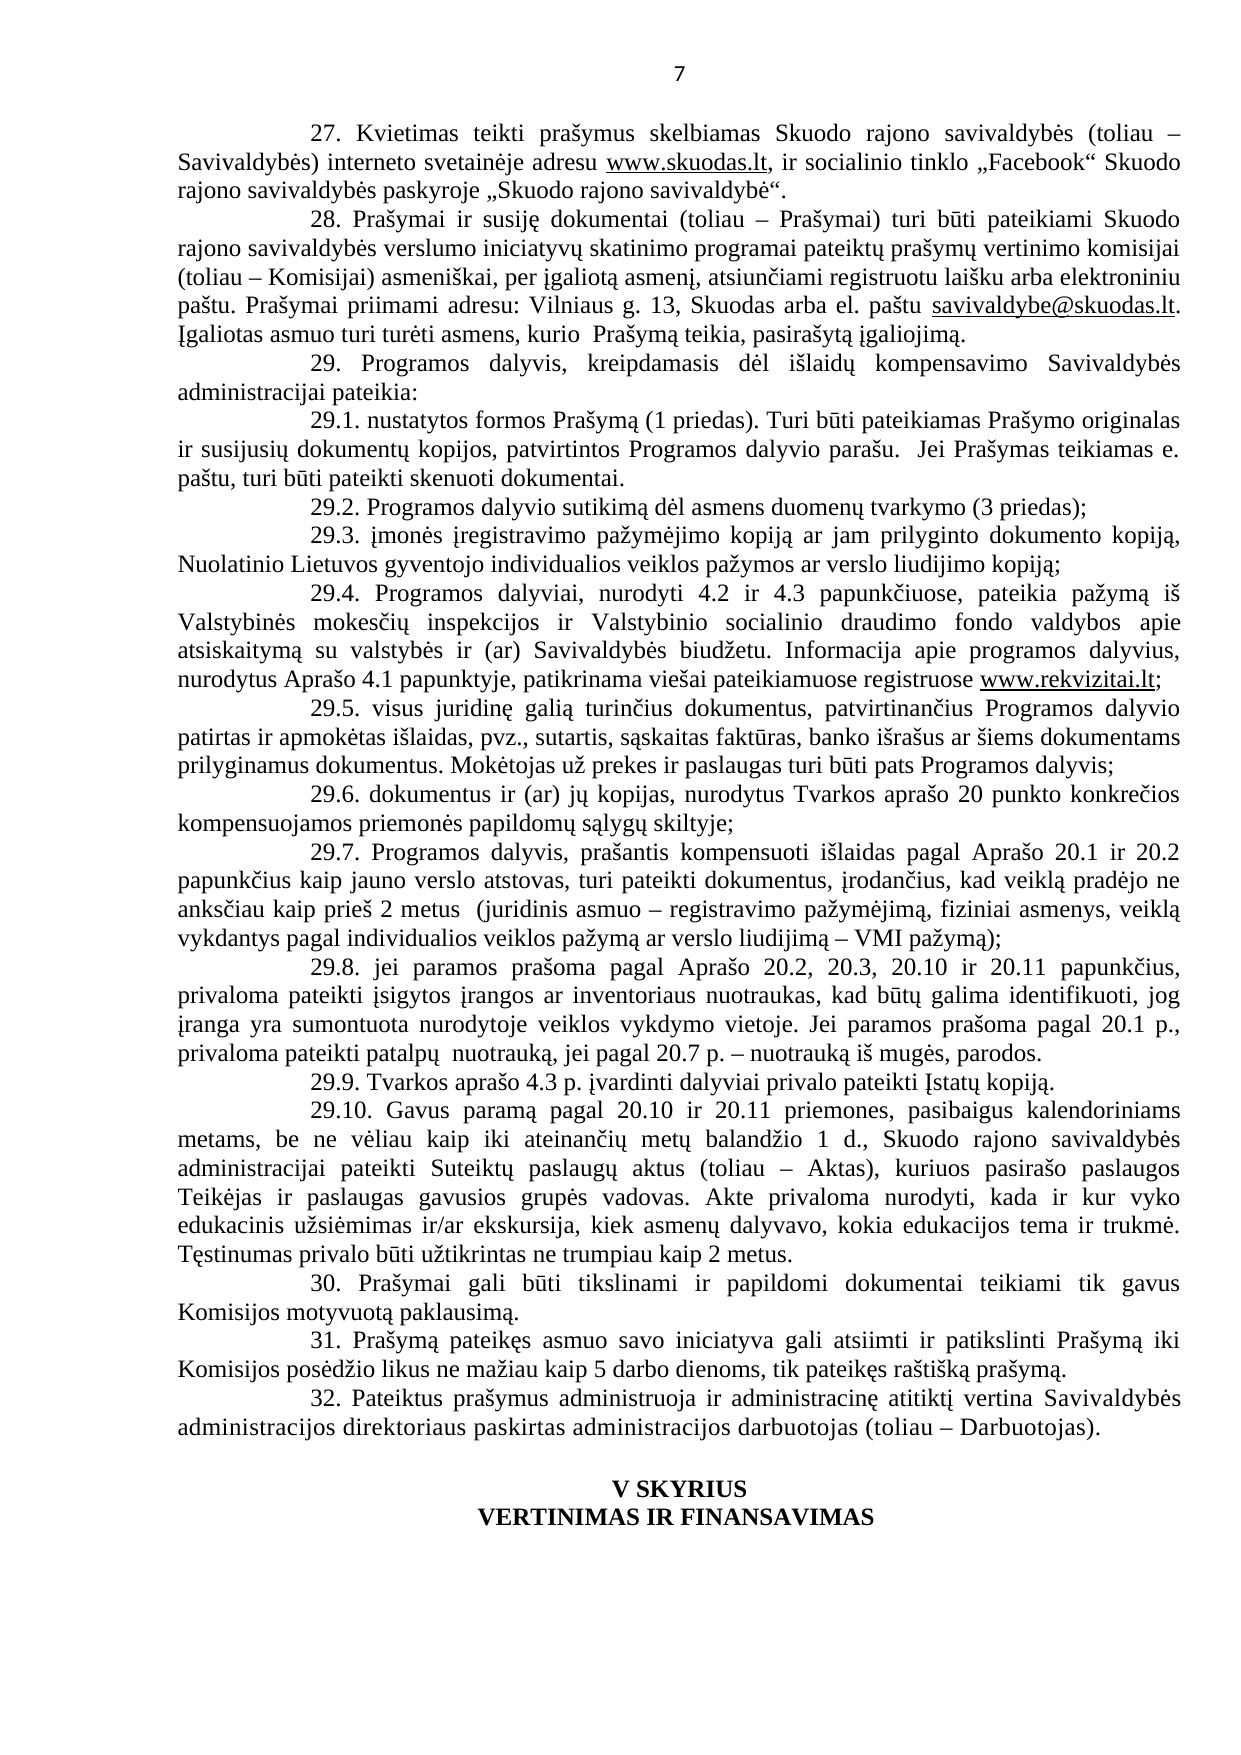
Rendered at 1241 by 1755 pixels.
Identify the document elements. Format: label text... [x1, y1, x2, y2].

text 29.9. Tvarkos aprašo 4.3 p. įvardinti dalyviai privalo pateikti Įstatų kopiją. [177, 1067, 1181, 1096]
text 29.6. dokumentus ir (ar) jų kopijas, nurodytus Tvarkos aprašo 20 punkto konkrečios kompensuojamos priemonės papildomų sąlygų skiltyje; [177, 779, 1181, 837]
text 29.7. Programos dalyvis, prašantis kompensuoti išlaidas pagal Aprašo 20.1 ir 20.2 papunkčius kaip jauno verslo atstovas, turi pateikti dokumentus, įrodančius, kad veiklą pradėjo ne anksčiau kaip prieš 2 metus (juridinis asmuo – registravimo pažymėjimą, fiziniai asmenys, veiklą vykdantys pagal individualios veiklos pažymą ar verslo liudijimą – VMI pažymą); [177, 837, 1181, 952]
text 29.1. nustatytos formos Prašymą (1 priedas). Turi būti pateikiamas Prašymo originalas ir susijusių dokumentų kopijos, patvirtintos Programos dalyvio parašu. Jei Prašymas teikiamas e. paštu, turi būti pateikti skenuoti dokumentai. [177, 406, 1181, 492]
text 29.3. įmonės įregistravimo pažymėjimo kopiją ar jam prilyginto dokumento kopiją, Nuolatinio Lietuvos gyventojo individualios veiklos pažymos ar verslo liudijimo kopiją; [177, 521, 1181, 578]
text 29.2. Programos dalyvio sutikimą dėl asmens duomenų tvarkymo (3 priedas); [177, 492, 1181, 521]
text 32. Pateiktus prašymus administruoja ir administracinę atitiktį vertina Savivaldybės administracijos direktoriaus paskirtas administracijos darbuotojas (toliau – Darbuotojas). [177, 1383, 1181, 1441]
text 29.10. Gavus paramą pagal 20.10 ir 20.11 priemones, pasibaigus kalendoriniams metams, be ne vėliau kaip iki ateinančių metų balandžio 1 d., Skuodo rajono savivaldybės administracijai pateikti Suteiktų paslaugų aktus (toliau – Aktas), kuriuos pasirašo paslaugos Teikėjas ir paslaugas gavusios grupės vadovas. Akte privaloma nurodyti, kada ir kur vyko edukacinis užsiėmimas ir/ar ekskursija, kiek asmenų dalyvavo, kokia edukacijos tema ir trukmė. Tęstinumas privalo būti užtikrintas ne trumpiau kaip 2 metus. [177, 1096, 1181, 1268]
text 31. Prašymą pateikęs asmuo savo iniciatyva gali atsiimti ir patikslinti Prašymą iki Komisijos posėdžio likus ne mažiau kaip 5 darbo dienoms, tik pateikęs raštišką prašymą. [177, 1326, 1181, 1383]
text 29.4. Programos dalyviai, nurodyti 4.2 ir 4.3 papunkčiuose, pateikia pažymą iš Valstybinės mokesčių inspekcijos ir Valstybinio socialinio draudimo fondo valdybos apie atsiskaitymą su valstybės ir (ar) Savivaldybės biudžetu. Informacija apie programos dalyvius, nurodytus Aprašo 4.1 papunktyje, patikrinama viešai pateikiamuose registruose www.rekvizitai.lt; [177, 578, 1181, 693]
text V SKYRIUS [177, 1474, 1181, 1502]
text 29.8. jei paramos prašoma pagal Aprašo 20.2, 20.3, 20.10 ir 20.11 papunkčius, privaloma pateikti įsigytos įrangos ar inventoriaus nuotraukas, kad būtų galima identifikuoti, jog įranga yra sumontuota nurodytoje veiklos vykdymo vietoje. Jei paramos prašoma pagal 20.1 p., privaloma pateikti patalpų nuotrauką, jei pagal 20.7 p. – nuotrauką iš mugės, parodos. [177, 952, 1181, 1067]
text 29. Programos dalyvis, kreipdamasis dėl išlaidų kompensavimo Savivaldybės administracijai pateikia: [177, 348, 1181, 406]
text 29.5. visus juridinę galią turinčius dokumentus, patvirtinančius Programos dalyvio patirtas ir apmokėtas išlaidas, pvz., sutartis, sąskaitas faktūras, banko išrašus ar šiems dokumentams prilyginamus dokumentus. Mokėtojas už prekes ir paslaugas turi būti pats Programos dalyvis; [177, 693, 1181, 779]
text VERTINIMAS IR FINANSAVIMAS [177, 1502, 1181, 1531]
text 27. Kvietimas teikti prašymus skelbiamas Skuodo rajono savivaldybės (toliau – Savivaldybės) interneto svetainėje adresu www.skuodas.lt, ir socialinio tinklo „Facebook“ Skuodo rajono savivaldybės paskyroje „Skuodo rajono savivaldybė“. [177, 118, 1181, 204]
text 28. Prašymai ir susiję dokumentai (toliau – Prašymai) turi būti pateikiami Skuodo rajono savivaldybės verslumo iniciatyvų skatinimo programai pateiktų prašymų vertinimo komisijai (toliau – Komisijai) asmeniškai, per įgaliotą asmenį, atsiunčiami registruotu laišku arba elektroniniu paštu. Prašymai priimami adresu: Vilniaus g. 13, Skuodas arba el. paštu savivaldybe@skuodas.lt. Įgaliotas asmuo turi turėti asmens, kurio Prašymą teikia, pasirašytą įgaliojimą. [177, 204, 1181, 348]
text 30. Prašymai gali būti tikslinami ir papildomi dokumentai teikiami tik gavus Komisijos motyvuotą paklausimą. [177, 1268, 1181, 1326]
